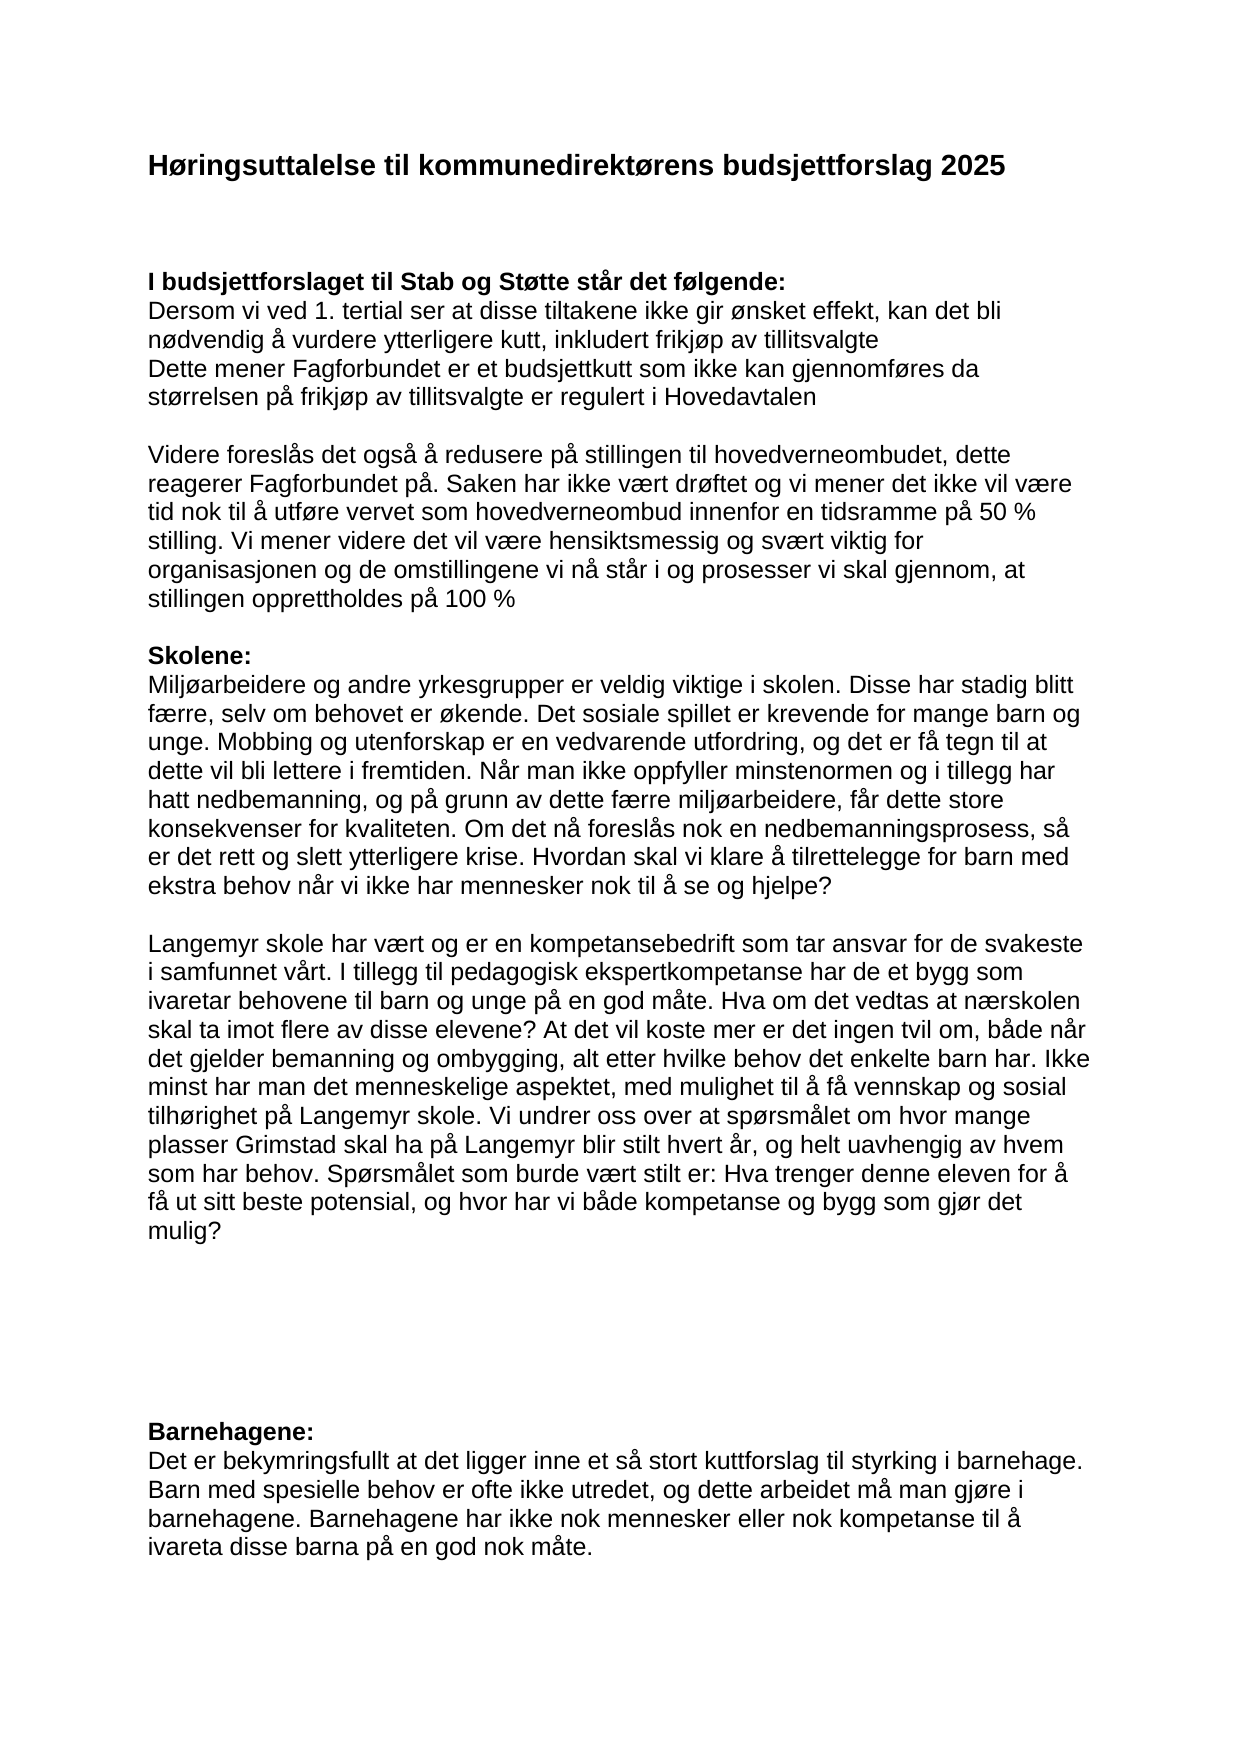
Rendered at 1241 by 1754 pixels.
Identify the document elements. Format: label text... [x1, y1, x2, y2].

text Barnehagene: [148, 1417, 1093, 1446]
text Dersom vi ved 1. tertial ser at disse tiltakene ikke gir ønsket effekt, kan det bli nødvendig å vurdere ytterligere kutt, inkludert frikjøp av tillitsvalgte [148, 296, 1093, 354]
text Det er bekymringsfullt at det ligger inne et så stort kuttforslag til styrking i barnehage. Barn med spesielle behov er ofte ikke utredet, og dette arbeidet må man gjøre i barnehagene. Barnehagene har ikke nok mennesker eller nok kompetanse til å ivareta disse barna på en god nok måte. [148, 1446, 1093, 1561]
text Skolene: [148, 641, 1093, 670]
text Høringsuttalelse til kommunedirektørens budsjettforslag 2025 [148, 148, 1093, 181]
text Dette mener Fagforbundet er et budsjettkutt som ikke kan gjennomføres da størrelsen på frikjøp av tillitsvalgte er regulert i Hovedavtalen [148, 354, 1093, 411]
text Langemyr skole har vært og er en kompetansebedrift som tar ansvar for de svakeste i samfunnet vårt. I tillegg til pedagogisk ekspertkompetanse har de et bygg som ivaretar behovene til barn og unge på en god måte. Hva om det vedtas at nærskolen skal ta imot flere av disse elevene? At det vil koste mer er det ingen tvil om, både når det gjelder bemanning og ombygging, alt etter hvilke behov det enkelte barn har. Ikke minst har man det menneskelige aspektet, med mulighet til å få vennskap og sosial tilhørighet på Langemyr skole. Vi undrer oss over at spørsmålet om hvor mange plasser Grimstad skal ha på Langemyr blir stilt hvert år, og helt uavhengig av hvem som har behov. Spørsmålet som burde vært stilt er: Hva trenger denne eleven for å få ut sitt beste potensial, og hvor har vi både kompetanse og bygg som gjør det mulig? [148, 929, 1093, 1245]
text Videre foreslås det også å redusere på stillingen til hovedverneombudet, dette reagerer Fagforbundet på. Saken har ikke vært drøftet og vi mener det ikke vil være tid nok til å utføre vervet som hovedverneombud innenfor en tidsramme på 50 % stilling. Vi mener videre det vil være hensiktsmessig og svært viktig for organisasjonen og de omstillingene vi nå står i og prosesser vi skal gjennom, at stillingen opprettholdes på 100 % [148, 440, 1093, 612]
text Miljøarbeidere og andre yrkesgrupper er veldig viktige i skolen. Disse har stadig blitt færre, selv om behovet er økende. Det sosiale spillet er krevende for mange barn og unge. Mobbing og utenforskap er en vedvarende utfordring, og det er få tegn til at dette vil bli lettere i fremtiden. Når man ikke oppfyller minstenormen og i tillegg har hatt nedbemanning, og på grunn av dette færre miljøarbeidere, får dette store konsekvenser for kvaliteten. Om det nå foreslås nok en nedbemanningsprosess, så er det rett og slett ytterligere krise. Hvordan skal vi klare å tilrettelegge for barn med ekstra behov når vi ikke har mennesker nok til å se og hjelpe? [148, 670, 1093, 900]
text I budsjettforslaget til Stab og Støtte står det følgende: [148, 267, 1093, 296]
